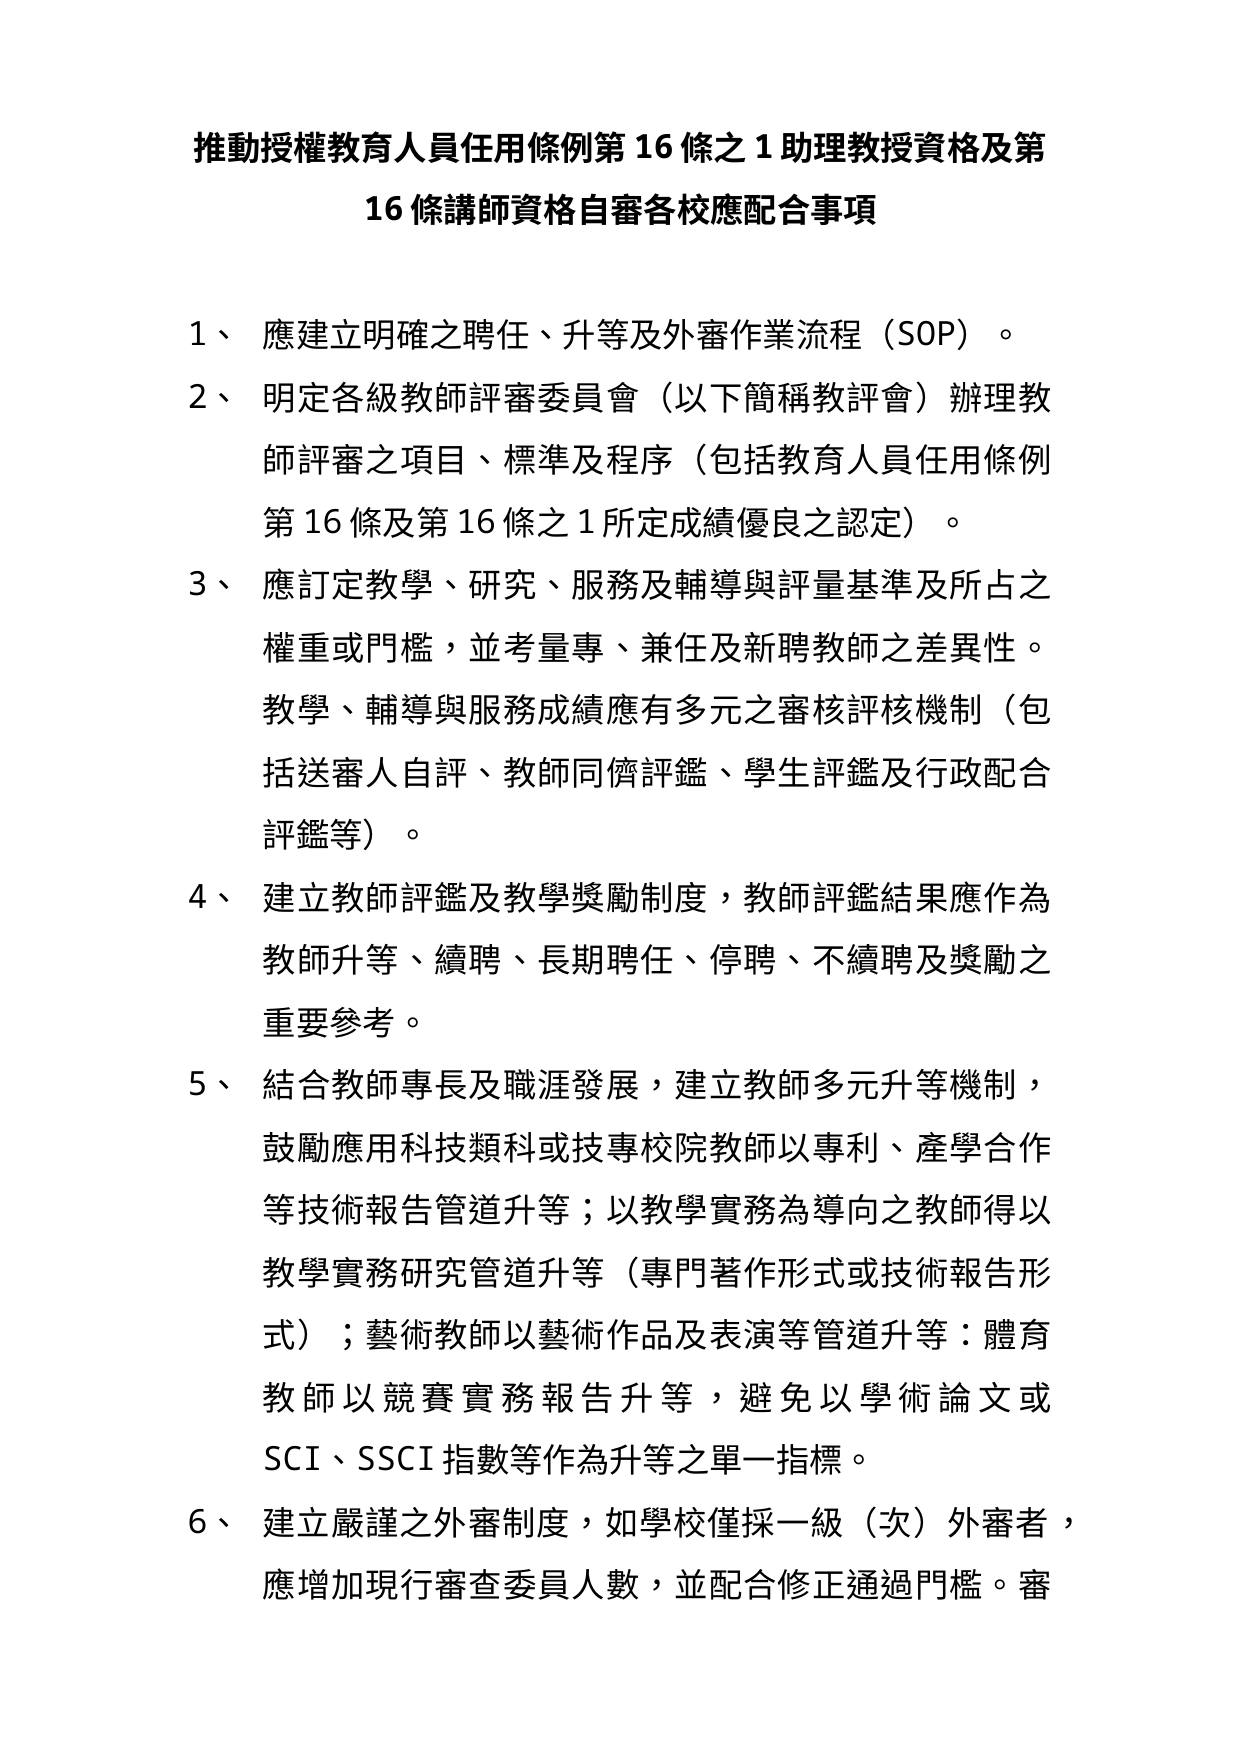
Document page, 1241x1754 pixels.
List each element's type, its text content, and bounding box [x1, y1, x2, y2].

list 結合教師專長及職涯發展，建立教師多元升等機制，鼓勵應用科技類科或技專校院教師以專利、產學合作等技術報告管道升等；以教學實務為導向之教師得以教學實務研究管道升等（專門著作形式或技術報告形式）；藝術教師以藝術作品及表演等管道升等：體育教師以競賽實務報告升等，避免以學術論文或SCI、SSCI指數等作為升等之單一指標。 [187, 1041, 1053, 1479]
list 明定各級教師評審委員會（以下簡稱教評會）辦理教師評審之項目、標準及程序（包括教育人員任用條例第16條及第16條之1所定成績優良之認定）。 [187, 354, 1053, 541]
list 應訂定教學、研究、服務及輔導與評量基準及所占之權重或門檻，並考量專、兼任及新聘教師之差異性。教學、輔導與服務成績應有多元之審核評核機制（包括送審人自評、教師同儕評鑑、學生評鑑及行政配合評鑑等）。 [187, 541, 1053, 854]
list 應建立明確之聘任、升等及外審作業流程（SOP）。 [187, 291, 1053, 354]
text 推動授權教育人員任用條例第16條之1助理教授資格及第16條講師資格自審各校應配合事項 [187, 104, 1053, 229]
list 建立教師評鑑及教學獎勵制度，教師評鑑結果應作為教師升等、續聘、長期聘任、停聘、不續聘及獎勵之重要參考。 [187, 854, 1053, 1041]
list 建立嚴謹之外審制度，如學校僅採一級（次）外審者，應增加現行審查委員人數，並配合修正通過門檻。審查委員不得低階高審。 [187, 1479, 1053, 1604]
